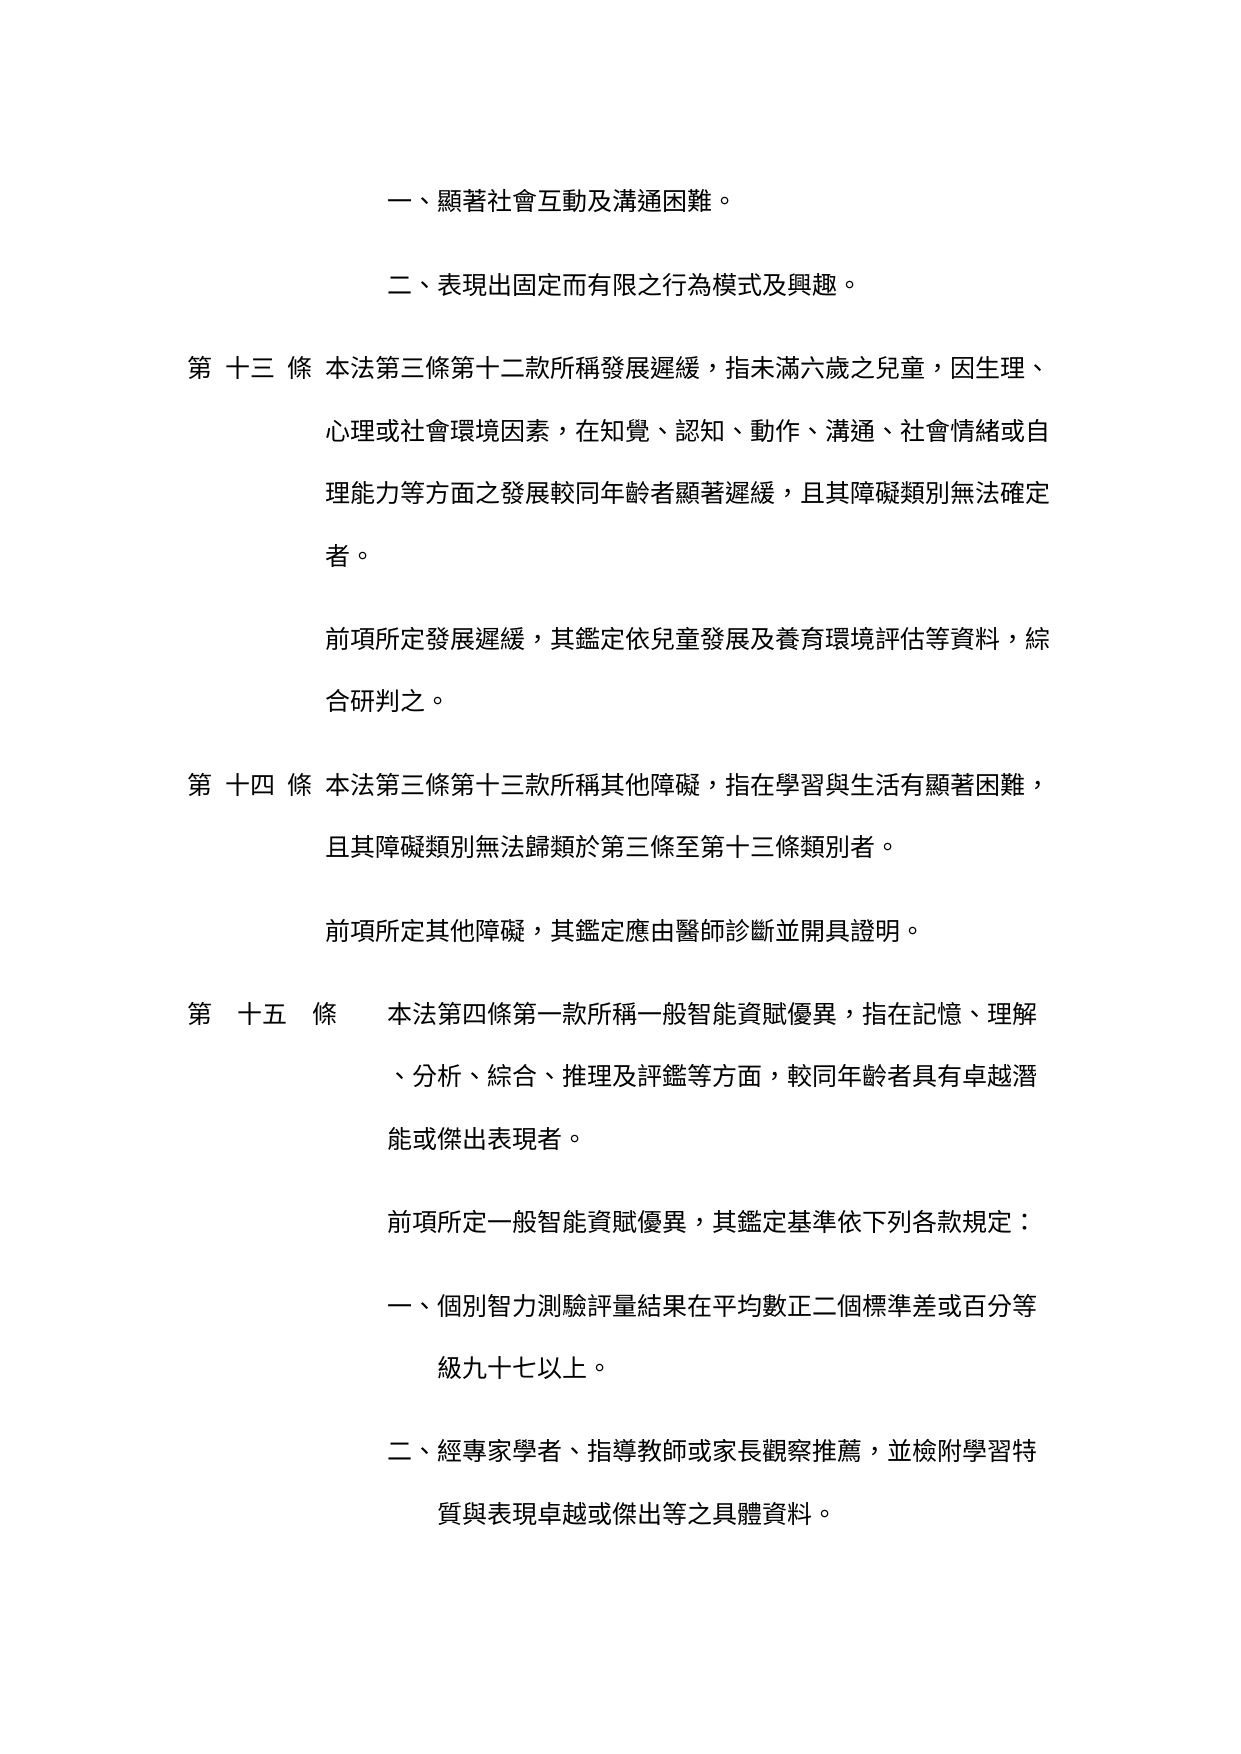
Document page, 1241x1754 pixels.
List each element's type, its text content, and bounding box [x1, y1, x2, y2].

text 前項所定發展遲緩，其鑑定依兒童發展及養育環境評估等資料，綜合研判之。 [325, 596, 1053, 721]
text 二、表現出固定而有限之行為模式及興趣。 [187, 242, 1053, 304]
text 前項所定一般智能資賦優異，其鑑定基準依下列各款規定： [187, 1179, 1053, 1242]
text 二、經專家學者、指導教師或家長觀察推薦，並檢附學習特 質與表現卓越或傑出等之具體資料。 [187, 1408, 1053, 1533]
text 前項所定其他障礙，其鑑定應由醫師診斷並開具證明。 [187, 887, 1053, 950]
text 第 十四 條 本法第三條第十三款所稱其他障礙，指在學習與生活有顯著困難，且其障礙類別無法歸類於第三條至第十三條類別者。 [187, 742, 1053, 867]
text 第 十三 條 本法第三條第十二款所稱發展遲緩，指未滿六歲之兒童，因生理、心理或社會環境因素，在知覺、認知、動作、溝通、社會情緒或自理能力等方面之發展較同年齡者顯著遲緩，且其障礙類別無法確定者。 [187, 325, 1053, 575]
text 一、個別智力測驗評量結果在平均數正二個標準差或百分等 級九十七以上。 [187, 1262, 1053, 1387]
text 第 十五 條 本法第四條第一款所稱一般智能資賦優異，指在記憶、理解 、分析、綜合、推理及評鑑等方面，較同年齡者具有卓越潛 能或傑出表現者。 [187, 971, 1053, 1158]
text 一、顯著社會互動及溝通困難。 [187, 158, 1053, 221]
